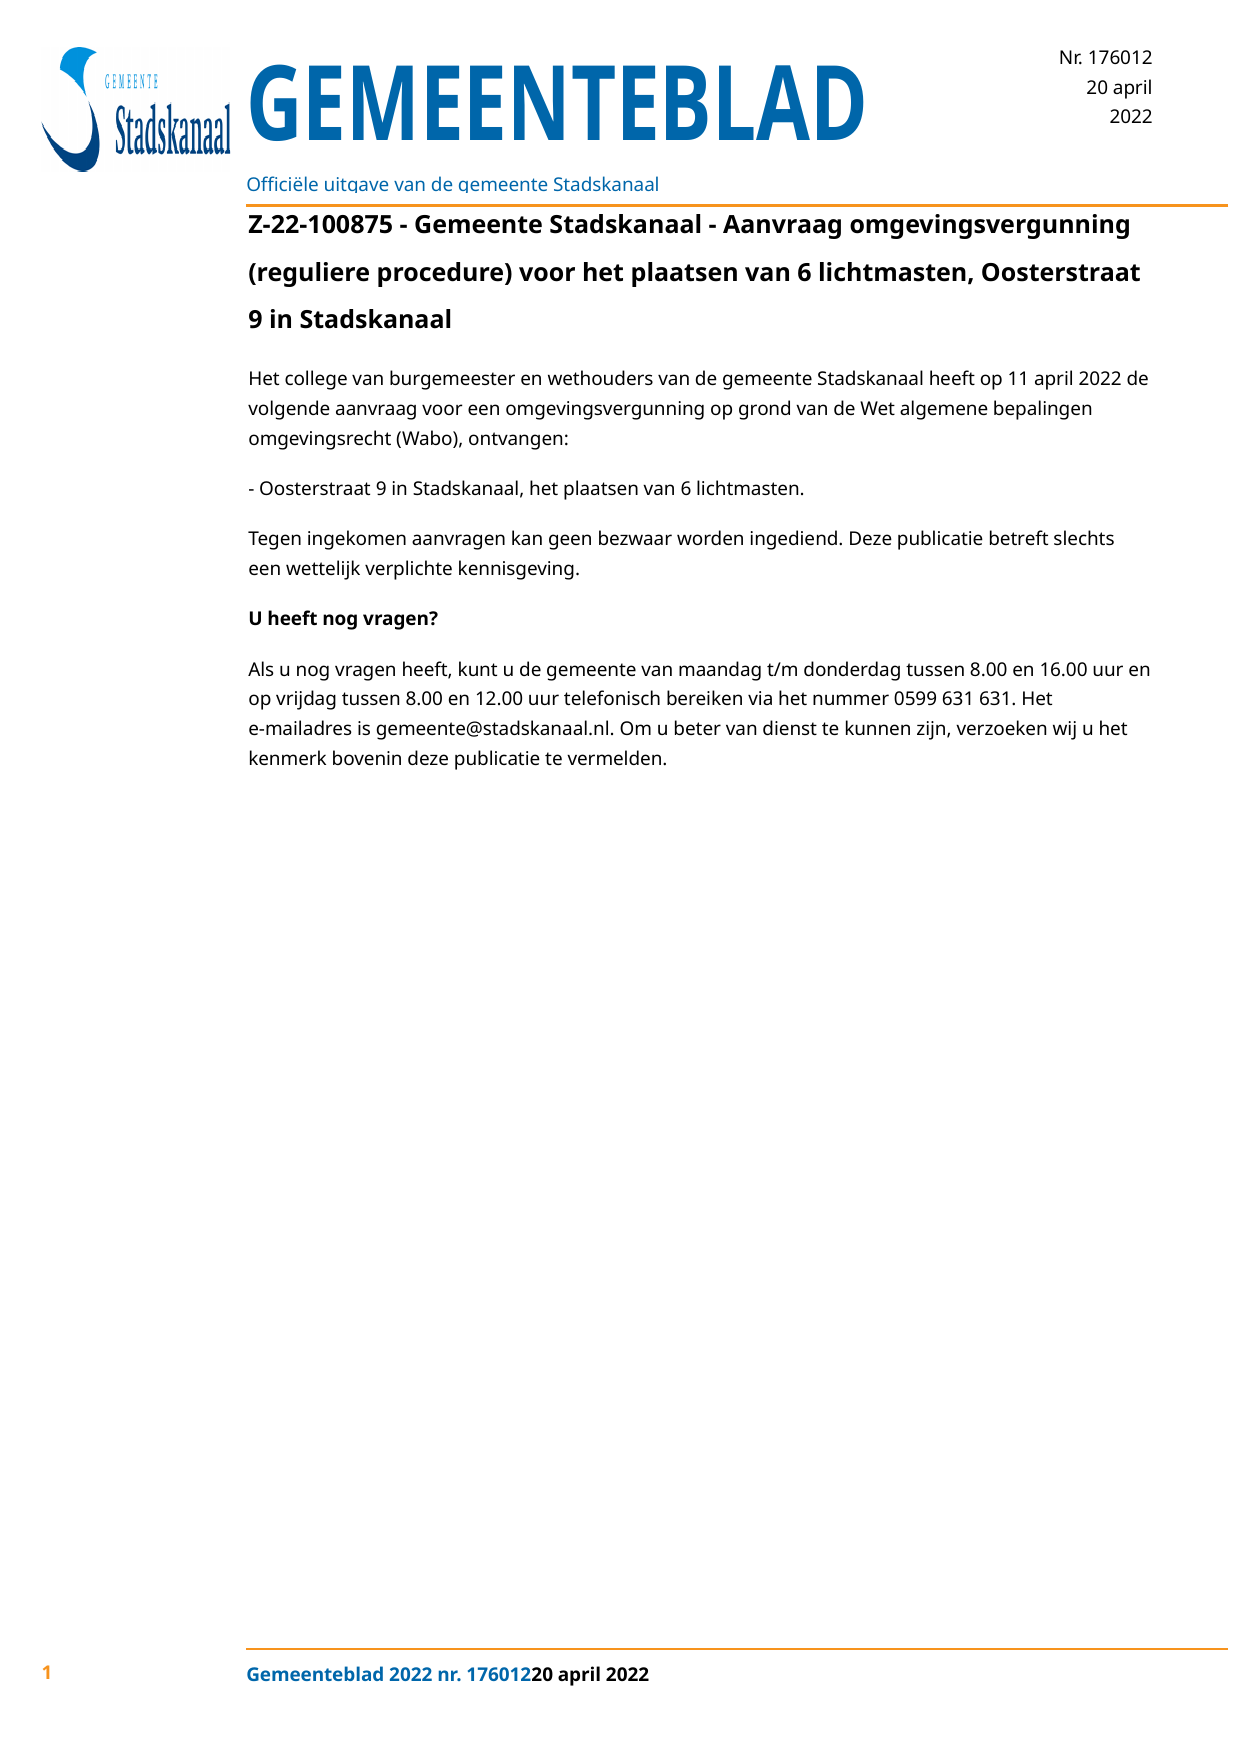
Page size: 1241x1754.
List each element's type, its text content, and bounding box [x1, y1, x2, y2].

text Tegen ingekomen aanvragen kan geen bezwaar worden ingediend. Deze publicatie betreft slechts een wettelijk verplichte kennisgeving. [248, 526, 1152, 581]
text U heeft nog vragen? [248, 606, 1152, 631]
text Het college van burgemeester en wethouders van de gemeente Stadskanaal heeft op 11 april 2022 de volgende aanvraag voor een omgevingsvergunning op grond van de Wet algemene bepalingen omgevingsrecht (Wabo), ontvangen: [248, 366, 1152, 450]
text - Oosterstraat 9 in Stadskanaal, het plaatsen van 6 lichtmasten. [248, 475, 1152, 501]
picture [41, 47, 231, 172]
text Z-22-100875 - Gemeente Stadskanaal - Aanvraag omgevingsvergunning (reguliere procedure) voor het plaatsen van 6 lichtmasten, Oosterstraat 9 in Stadskanaal [248, 207, 1152, 336]
text Als u nog vragen heeft, kunt u de gemeente van maandag t/m donderdag tussen 8.00 en 16.00 uur en op vrijdag tussen 8.00 en 12.00 uur telefonisch bereiken via het nummer 0599 631 631. Het e‑mailadres is gemeente@stadskanaal.nl. Om u beter van dienst te kunnen zijn, verzoeken wij u het kenmerk bovenin deze publicatie te vermelden. [248, 656, 1152, 770]
